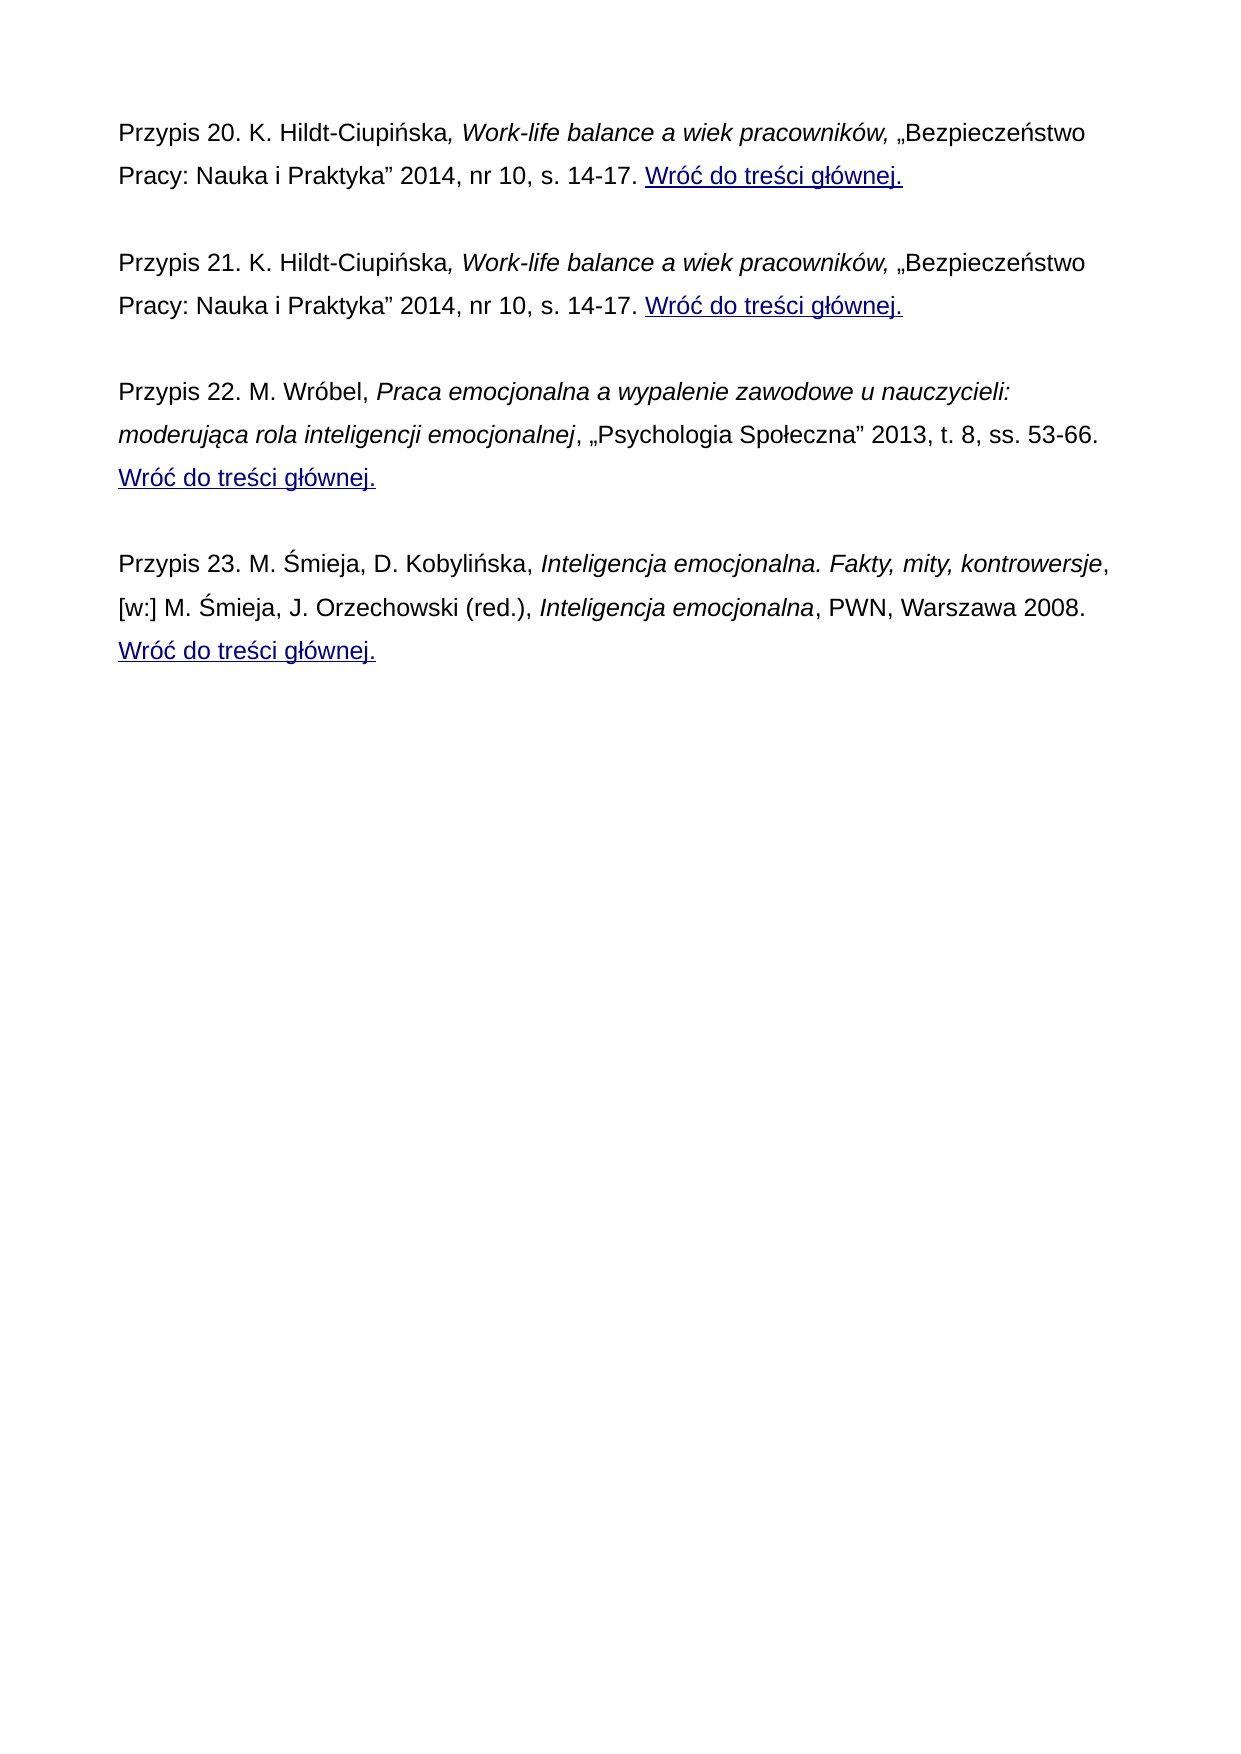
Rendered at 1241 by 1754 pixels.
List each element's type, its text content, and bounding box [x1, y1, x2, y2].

text Przypis 20. K. Hildt-Ciupińska, Work-life balance a wiek pracowników, „Bezpieczeństwo Pracy: Nauka i Praktyka” 2014, nr 10, s. 14-17. Wróć do treści głównej. [118, 118, 1122, 190]
text Przypis 23. M. Śmieja, D. Kobylińska, Inteligencja emocjonalna. Fakty, mity, kontrowersje, [w:] M. Śmieja, J. Orzechowski (red.), Inteligencja emocjonalna, PWN, Warszawa 2008. Wróć do treści głównej. [118, 549, 1122, 664]
text Przypis 22. M. Wróbel, Praca emocjonalna a wypalenie zawodowe u nauczycieli: moderująca rola inteligencji emocjonalnej, „Psychologia Społeczna” 2013, t. 8, ss. 53-66. Wróć do treści głównej. [118, 377, 1122, 492]
text Przypis 21. K. Hildt-Ciupińska, Work-life balance a wiek pracowników, „Bezpieczeństwo Pracy: Nauka i Praktyka” 2014, nr 10, s. 14-17. Wróć do treści głównej. [118, 247, 1122, 319]
